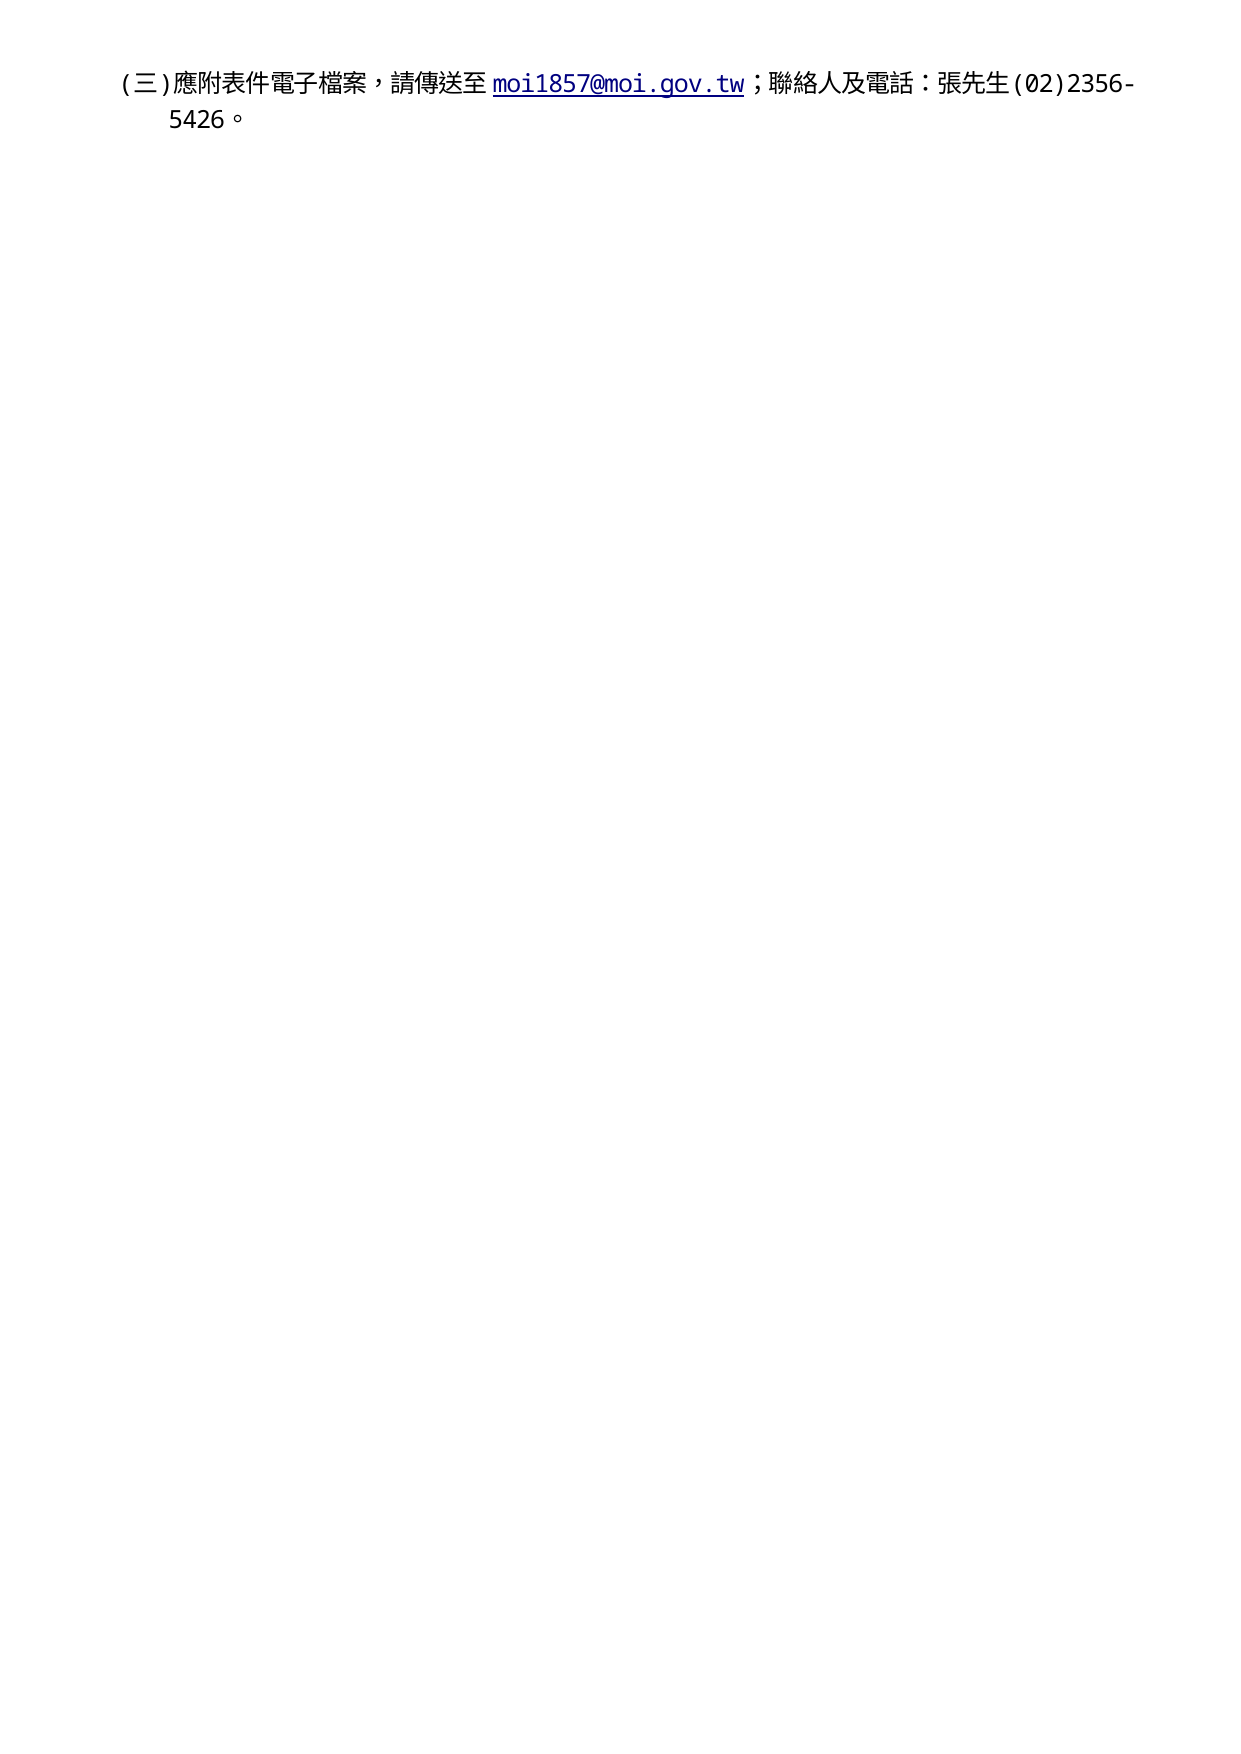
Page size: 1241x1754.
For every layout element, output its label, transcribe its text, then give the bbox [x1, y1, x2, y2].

text (三)應附表件電子檔案，請傳送至moi1857@moi.gov.tw；聯絡人及電話：張先生(02)2356-5426。 [118, 64, 1137, 135]
